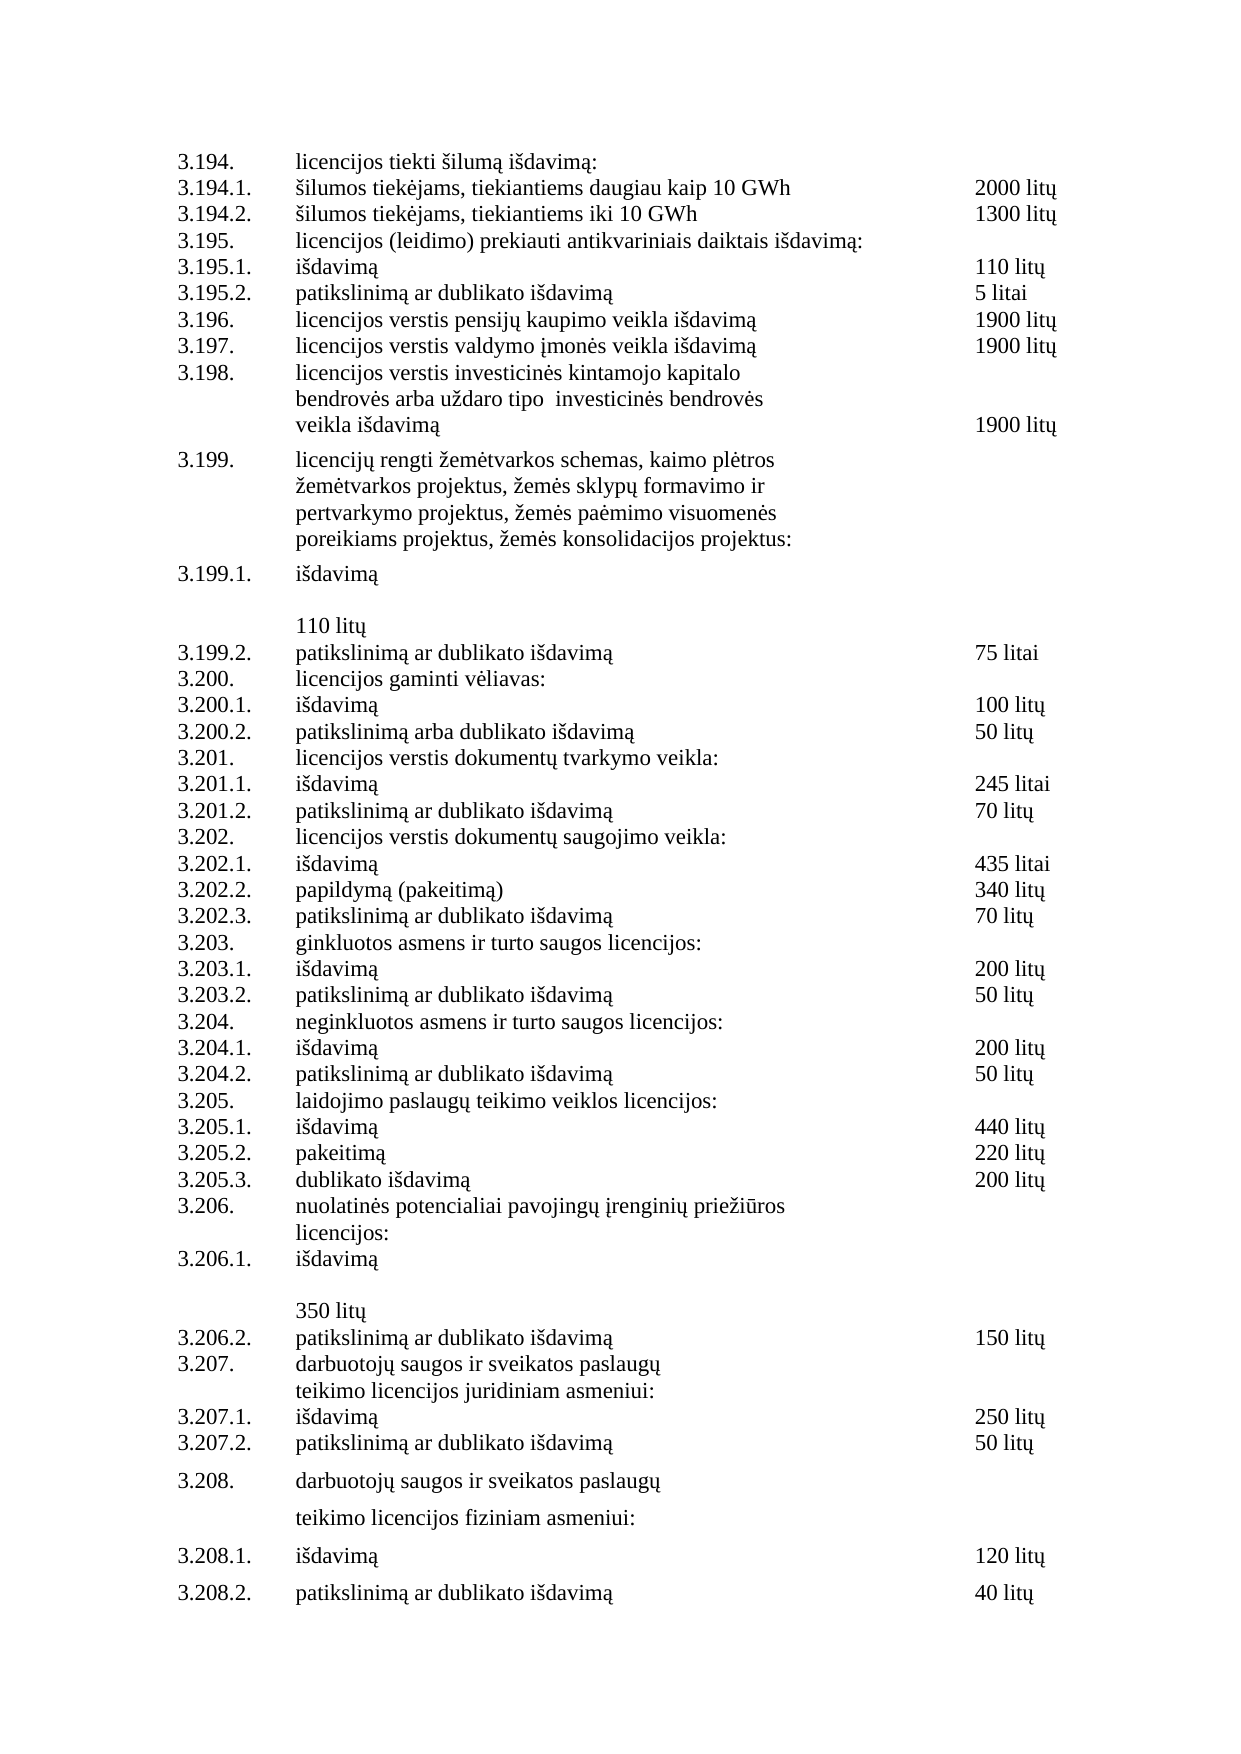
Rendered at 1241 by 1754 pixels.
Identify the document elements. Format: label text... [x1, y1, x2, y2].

text 3.196. licencijos verstis pensijų kaupimo veikla išdavimą 1900 litų [177, 306, 1107, 332]
text 3.208. darbuotojų saugos ir sveikatos paslaugų [177, 1456, 1122, 1493]
text 3.205.1. išdavimą 440 litų [177, 1113, 1122, 1139]
text 3.200. licencijos gaminti vėliavas: [177, 665, 1122, 691]
text 3.201.2. patikslinimą ar dublikato išdavimą 70 litų [177, 797, 1122, 823]
text 3.207. darbuotojų saugos ir sveikatos paslaugų [177, 1350, 1122, 1377]
text 3.204.2. patikslinimą ar dublikato išdavimą 50 litų [177, 1060, 1122, 1087]
text 3.202. licencijos verstis dokumentų saugojimo veikla: [177, 823, 1122, 849]
text 3.206.2. patikslinimą ar dublikato išdavimą 150 litų [177, 1324, 1122, 1350]
text 3.194.2. šilumos tiekėjams, tiekiantiems iki 10 GWh 1300 litų [177, 200, 1122, 227]
text 3.195.2. patikslinimą ar dublikato išdavimą 5 litai [177, 279, 1122, 306]
text 3.203.2. patikslinimą ar dublikato išdavimą 50 litų [177, 981, 1122, 1008]
text 3.194. licencijos tiekti šilumą išdavimą: [177, 148, 1122, 174]
text 3.202.2. papildymą (pakeitimą) 340 litų [177, 876, 1122, 902]
text 3.202.1. išdavimą 435 litai [177, 849, 1122, 876]
text 3.205.3. dublikato išdavimą 200 litų [177, 1166, 1122, 1192]
text 3.194.1. šilumos tiekėjams, tiekiantiems daugiau kaip 10 GWh 2000 litų [177, 174, 1122, 200]
text 3.199.2. patikslinimą ar dublikato išdavimą 75 litai [177, 639, 1122, 665]
text 3.204.1. išdavimą 200 litų [177, 1034, 1122, 1060]
text 3.208.1. išdavimą 120 litų [177, 1531, 1122, 1568]
text 3.204. neginkluotos asmens ir turto saugos licencijos: [177, 1008, 1122, 1034]
text 3.200.1. išdavimą 100 litų [177, 691, 1122, 718]
text 3.205.2. pakeitimą 220 litų [177, 1139, 1122, 1166]
text 3.202.3. patikslinimą ar dublikato išdavimą 70 litų [177, 902, 1122, 929]
text 3.206. nuolatinės potencialiai pavojingų įrenginių priežiūros licencijos: [177, 1192, 856, 1245]
text teikimo licencijos juridiniam asmeniui: [177, 1377, 1122, 1403]
text teikimo licencijos fiziniam asmeniui: [177, 1493, 1122, 1531]
text 3.203.1. išdavimą 200 litų [177, 955, 1122, 981]
text 3.201. licencijos verstis dokumentų tvarkymo veikla: [177, 744, 1122, 771]
text 3.195. licencijos (leidimo) prekiauti antikvariniais daiktais išdavimą: [177, 227, 1122, 253]
text 3.199. licencijų rengti žemėtvarkos schemas, kaimo plėtros žemėtvarkos projektus, žemės sklypų formavimo ir pertvarkymo projektus, žemės paėmimo visuomenės poreikiams projektus, žemės konsolidacijos projektus: [177, 446, 856, 551]
text 3.207.1. išdavimą 250 litų [177, 1403, 1122, 1429]
text 3.199.1. išdavimą 110 litų [177, 560, 856, 639]
text 3.206.1. išdavimą 350 litų [177, 1245, 856, 1324]
text 3.198. licencijos verstis investicinės kintamojo kapitalo bendrovės arba uždaro tipo investicinės bendrovės veikla išdavimą 1900 litų [177, 358, 1122, 438]
text 3.208.2. patikslinimą ar dublikato išdavimą 40 litų [177, 1568, 1122, 1606]
text 3.201.1. išdavimą 245 litai [177, 771, 1122, 797]
text 3.195.1. išdavimą 110 litų [177, 253, 1122, 279]
text 3.205. laidojimo paslaugų teikimo veiklos licencijos: [177, 1087, 1122, 1113]
text 3.207.2. patikslinimą ar dublikato išdavimą 50 litų [177, 1429, 1122, 1456]
text 3.200.2. patikslinimą arba dublikato išdavimą 50 litų [177, 718, 1122, 744]
text 3.197. licencijos verstis valdymo įmonės veikla išdavimą 1900 litų [177, 332, 1107, 358]
text 3.203. ginkluotos asmens ir turto saugos licencijos: [177, 929, 1122, 955]
